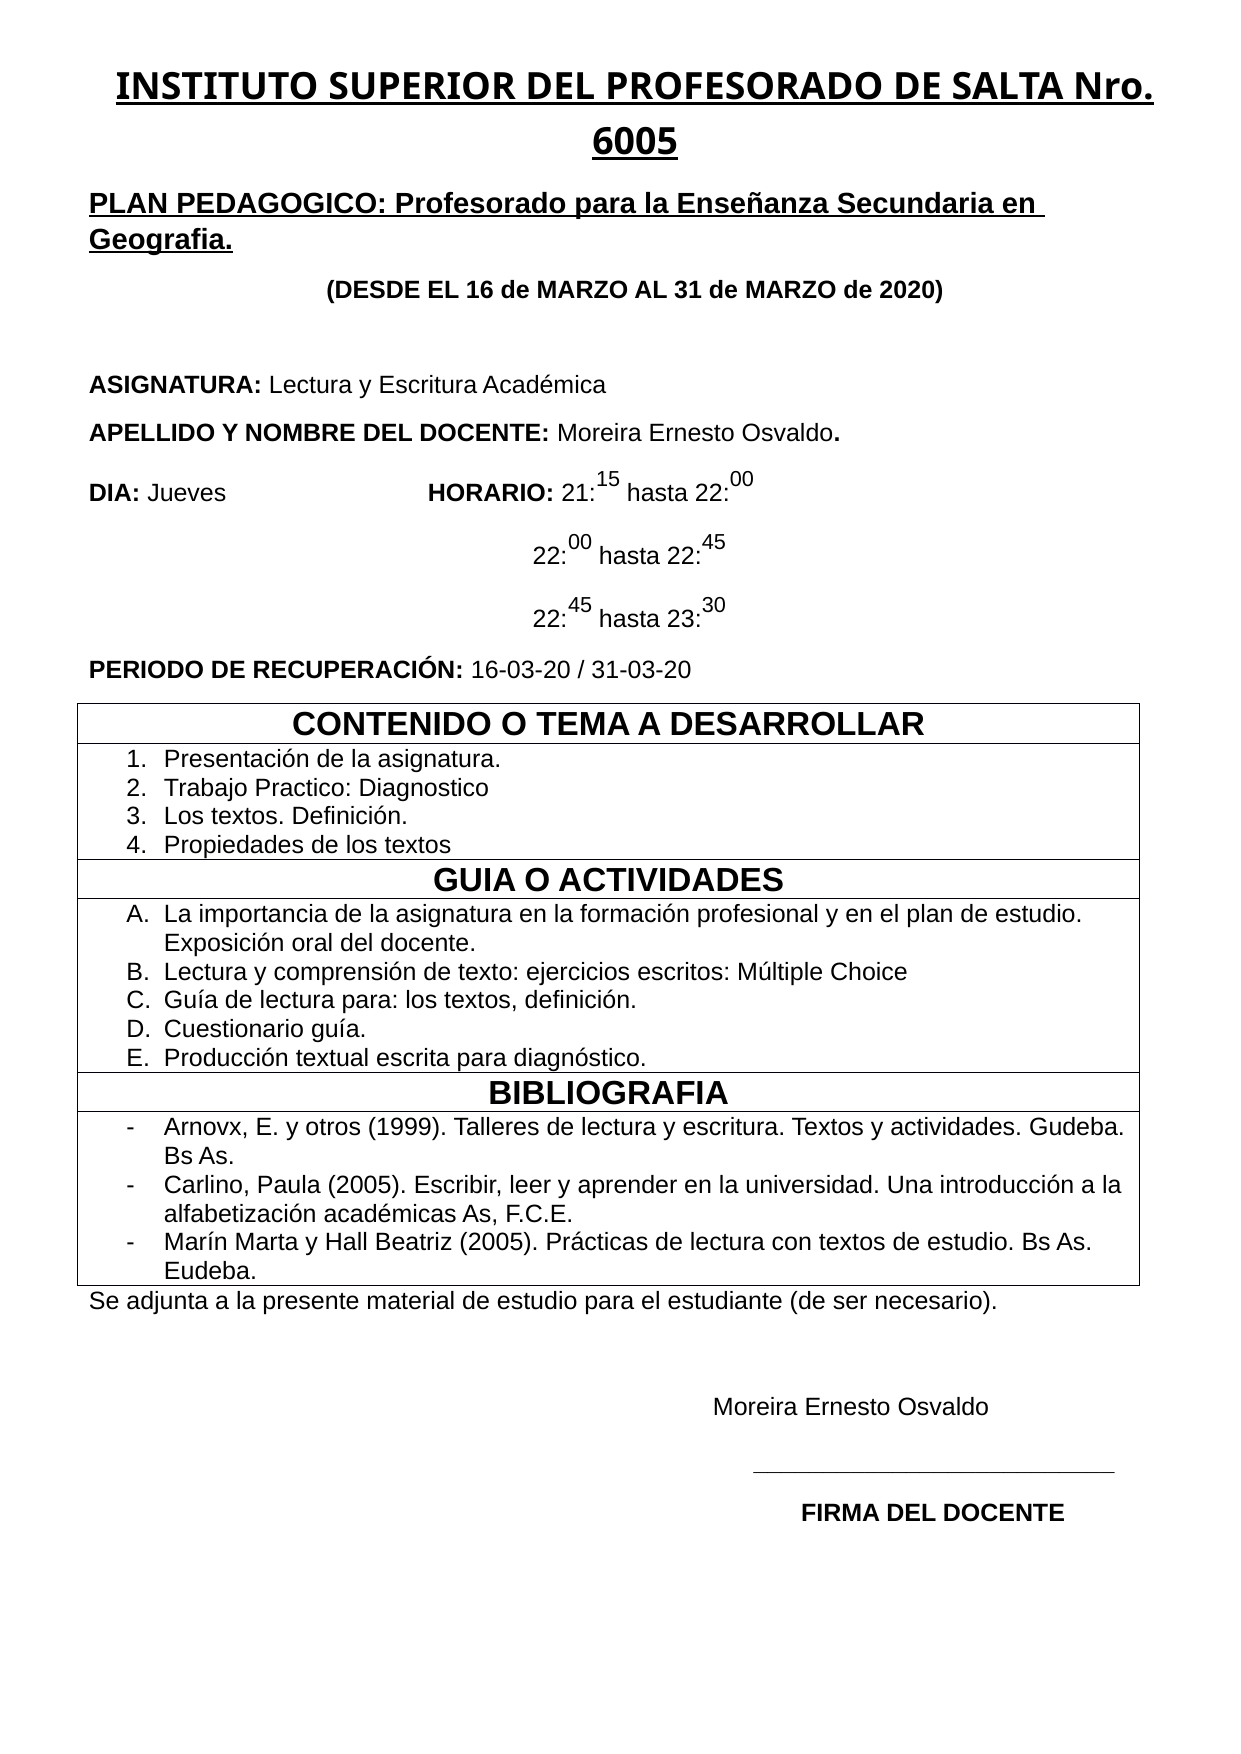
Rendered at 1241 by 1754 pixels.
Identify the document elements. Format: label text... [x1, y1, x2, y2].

text (DESDE EL 16 de MARZO AL 31 de MARZO de 2020) [89, 275, 1181, 304]
text Moreira Ernesto Osvaldo [89, 1392, 1181, 1420]
text __________________________ [89, 1439, 1181, 1478]
text Se adjunta a la presente material de estudio para el estudiante (de ser necesario). [89, 1286, 1181, 1314]
text PLAN PEDAGOGICO: Profesorado para la Enseñanza Secundaria en Geografia. [89, 186, 1181, 256]
text APELLIDO Y NOMBRE DEL DOCENTE: Moreira Ernesto Osvaldo. [89, 418, 1181, 447]
table_cell BIBLIOGRAFIA [78, 1073, 1139, 1111]
table_cell Presentación de la asignatura. Trabajo Practico: Diagnostico Los textos. Definición. Propiedades de los textos [78, 744, 1139, 859]
text ASIGNATURA: Lectura y Escritura Académica [89, 370, 1181, 399]
text PERIODO DE RECUPERACIÓN: 16-03-20 / 31-03-20 [89, 656, 1181, 684]
text 22:45 hasta 23:30 [89, 592, 1181, 635]
table_cell GUIA O ACTIVIDADES [78, 860, 1139, 898]
table_cell Arnovx, E. y otros (1999). Talleres de lectura y escritura. Textos y actividades. Gudeba. Bs As. Carlino, Paula (2005). Escribir, leer y aprender en la universidad. Una introducción a la alfabetización académicas As, F.C.E. Marín Marta y Hall Beatriz (2005). Prácticas de lectura con textos de estudio. Bs As. Eudeba. [78, 1112, 1139, 1285]
table_header CONTENIDO O TEMA A DESARROLLAR [78, 704, 1139, 743]
text INSTITUTO SUPERIOR DEL PROFESORADO DE SALTA Nro. 6005 [89, 59, 1181, 165]
text FIRMA DEL DOCENTE [752, 1497, 1181, 1526]
text DIA: Jueves HORARIO: 21:15 hasta 22:00 [89, 466, 1181, 509]
text 22:00 hasta 22:45 [89, 529, 1181, 572]
table_cell La importancia de la asignatura en la formación profesional y en el plan de estudio. Exposición oral del docente. Lectura y comprensión de texto: ejercicios escritos: Múltiple Choice Guía de lectura para: los textos, definición. Cuestionario guía. Producción textual escrita para diagnóstico. [78, 899, 1139, 1072]
